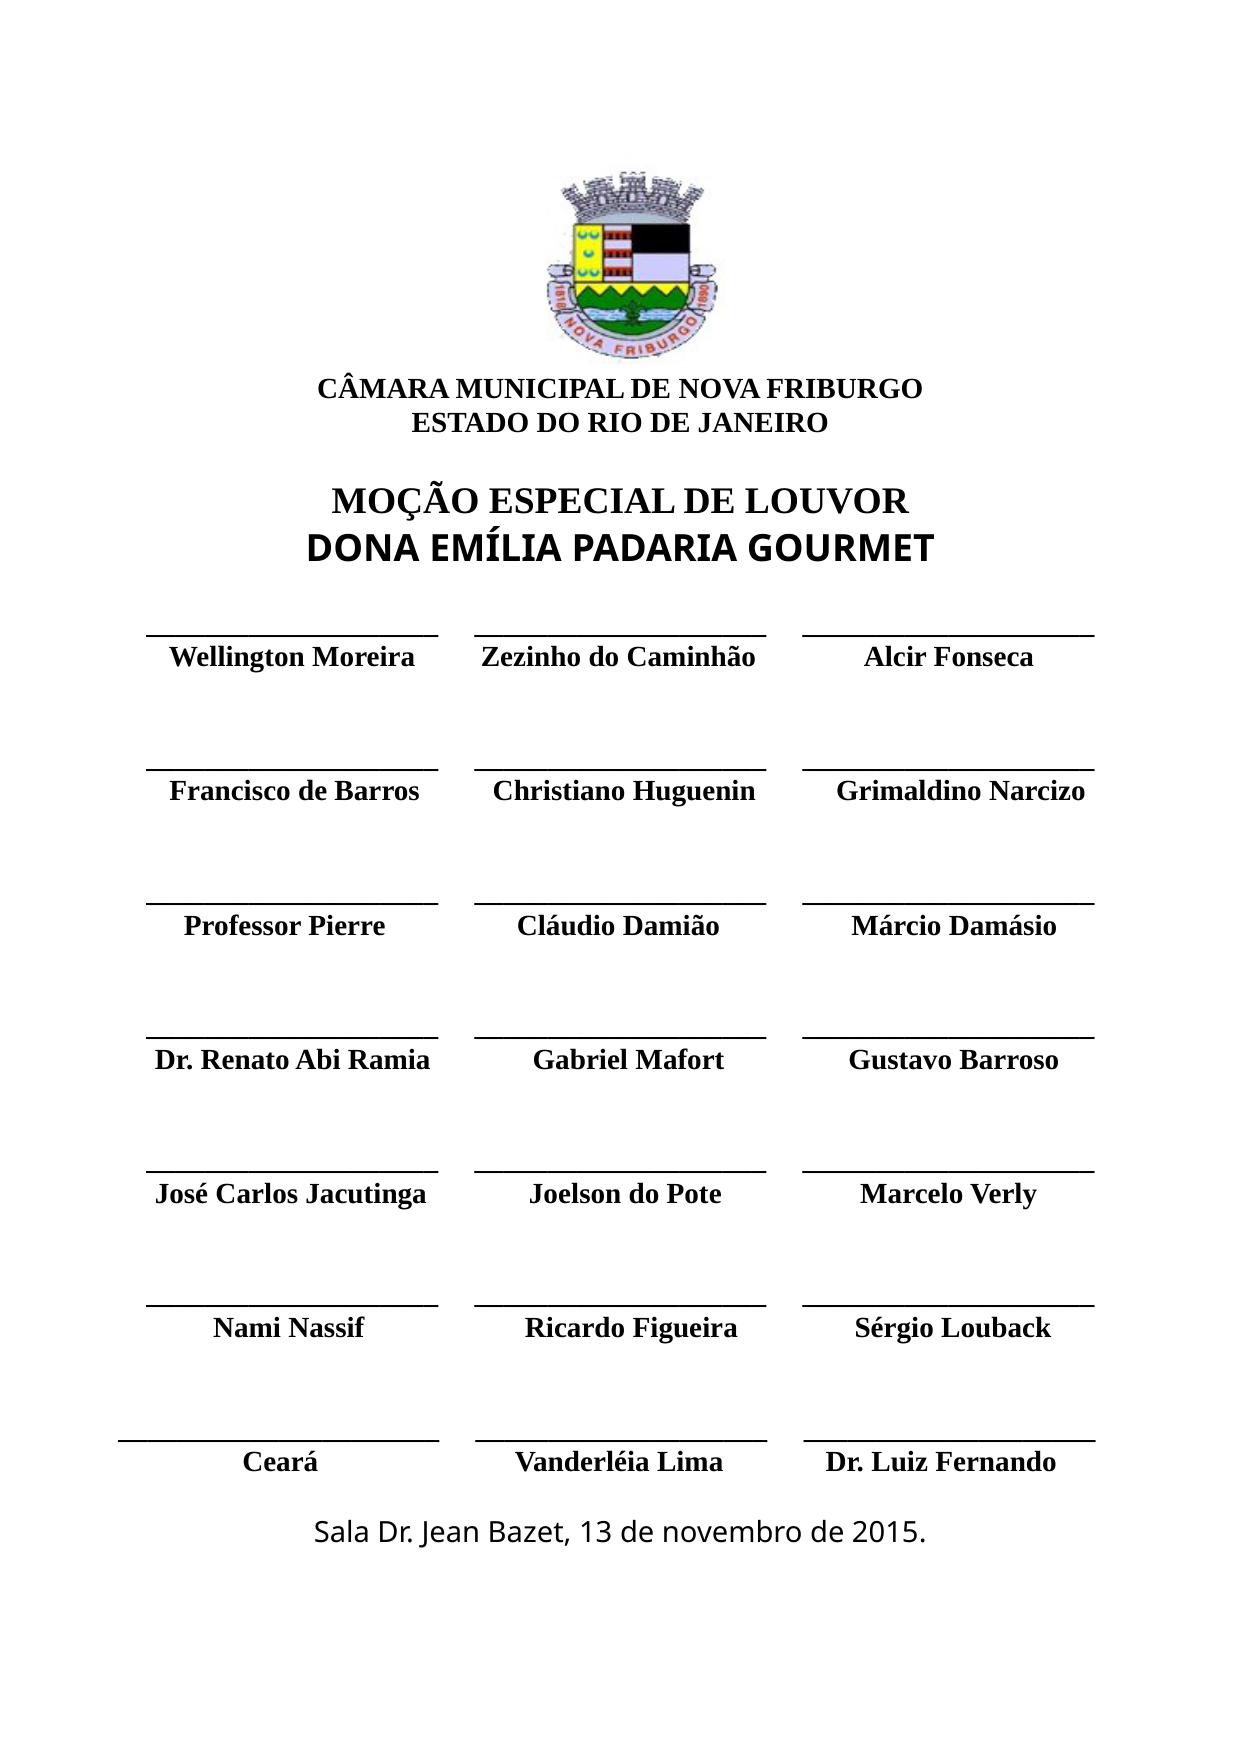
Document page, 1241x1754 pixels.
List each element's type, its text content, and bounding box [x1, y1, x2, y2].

text ____________________ ____________________ ____________________ [118, 1142, 1122, 1176]
text José Carlos Jacutinga Joelson do Pote Marcelo Verly [118, 1176, 1122, 1209]
text ____________________ ____________________ ____________________ [118, 1277, 1122, 1310]
text ESTADO DO RIO DE JANEIRO [118, 405, 1122, 438]
text ____________________ ____________________ ____________________ [118, 874, 1122, 908]
text Nami Nassif Ricardo Figueira Sérgio Louback [118, 1310, 1122, 1344]
text MOÇÃO ESPECIAL DE LOUVOR [118, 478, 1122, 521]
text Wellington Moreira Zezinho do Caminhão Alcir Fonseca [118, 639, 1122, 673]
text Francisco de Barros Christiano Huguenin Grimaldino Narcizo [118, 773, 1122, 807]
text Dr. Renato Abi Ramia Gabriel Mafort Gustavo Barroso [118, 1042, 1122, 1075]
text Sala Dr. Jean Bazet, 13 de novembro de 2015. [118, 1511, 1122, 1551]
text ____________________ ____________________ ____________________ [118, 740, 1122, 773]
text ______________________ ____________________ ____________________ [118, 1411, 1122, 1444]
text ____________________ ____________________ ____________________ [118, 606, 1122, 639]
text Professor Pierre Cláudio Damião Márcio Damásio [118, 908, 1122, 941]
text Ceará Vanderléia Lima Dr. Luiz Fernando [118, 1444, 1122, 1478]
text ____________________ ____________________ ____________________ [118, 1008, 1122, 1042]
text CÂMARA MUNICIPAL DE NOVA FRIBURGO [118, 152, 1122, 405]
text DONA EMÍLIA PADARIA GOURMET [118, 521, 1122, 572]
